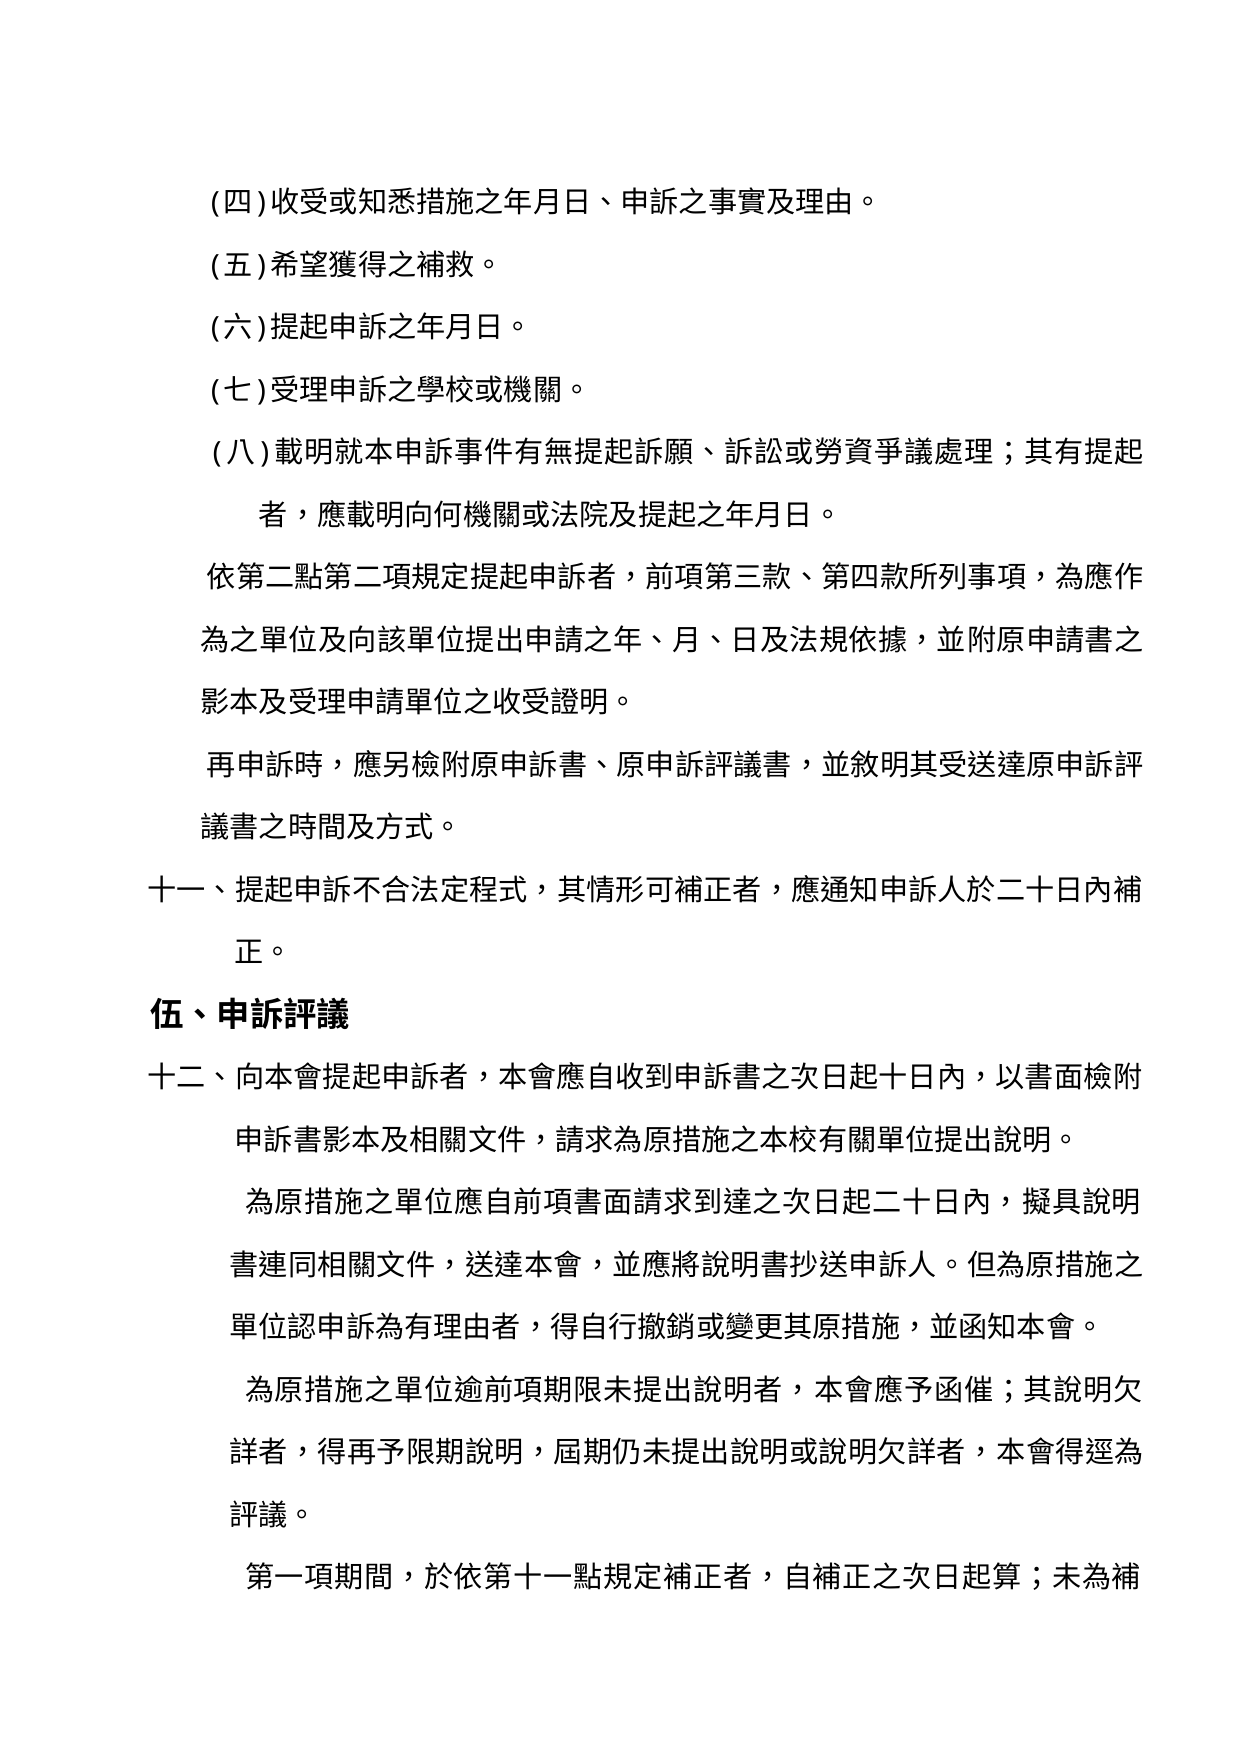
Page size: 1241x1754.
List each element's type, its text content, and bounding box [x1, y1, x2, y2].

text 再申訴時，應另檢附原申訴書、原申訴評議書，並敘明其受送達原申訴評議書之時間及方式。 [171, 721, 1144, 846]
text (四)收受或知悉措施之年月日、申訴之事實及理由。 [171, 158, 1144, 221]
text 伍、申訴評議 [150, 971, 1144, 1033]
text 第一項期間，於依第十一點規定補正者，自補正之次日起算；未為補 [171, 1533, 1144, 1596]
text 依第二點第二項規定提起申訴者，前項第三款、第四款所列事項，為應作為之單位及向該單位提出申請之年、月、日及法規依據，並附原申請書之影本及受理申請單位之收受證明。 [171, 533, 1144, 721]
text (八)載明就本申訴事件有無提起訴願、訴訟或勞資爭議處理；其有提起者，應載明向何機關或法院及提起之年月日。 [171, 408, 1144, 533]
text 為原措施之單位應自前項書面請求到達之次日起二十日內，擬具說明書連同相關文件，送達本會，並應將說明書抄送申訴人。但為原措施之單位認申訴為有理由者，得自行撤銷或變更其原措施，並函知本會。 [171, 1158, 1144, 1346]
text (五)希望獲得之補救。 [171, 221, 1144, 283]
text (七)受理申訴之學校或機關。 [171, 346, 1144, 408]
text 十一、提起申訴不合法定程式，其情形可補正者，應通知申訴人於二十日內補正。 [147, 846, 1144, 971]
text 十二、向本會提起申訴者，本會應自收到申訴書之次日起十日內，以書面檢附申訴書影本及相關文件，請求為原措施之本校有關單位提出說明。 [147, 1033, 1144, 1158]
text 為原措施之單位逾前項期限未提出說明者，本會應予函催；其說明欠詳者，得再予限期說明，屆期仍未提出說明或說明欠詳者，本會得逕為評議。 [171, 1346, 1144, 1533]
text (六)提起申訴之年月日。 [171, 283, 1144, 346]
